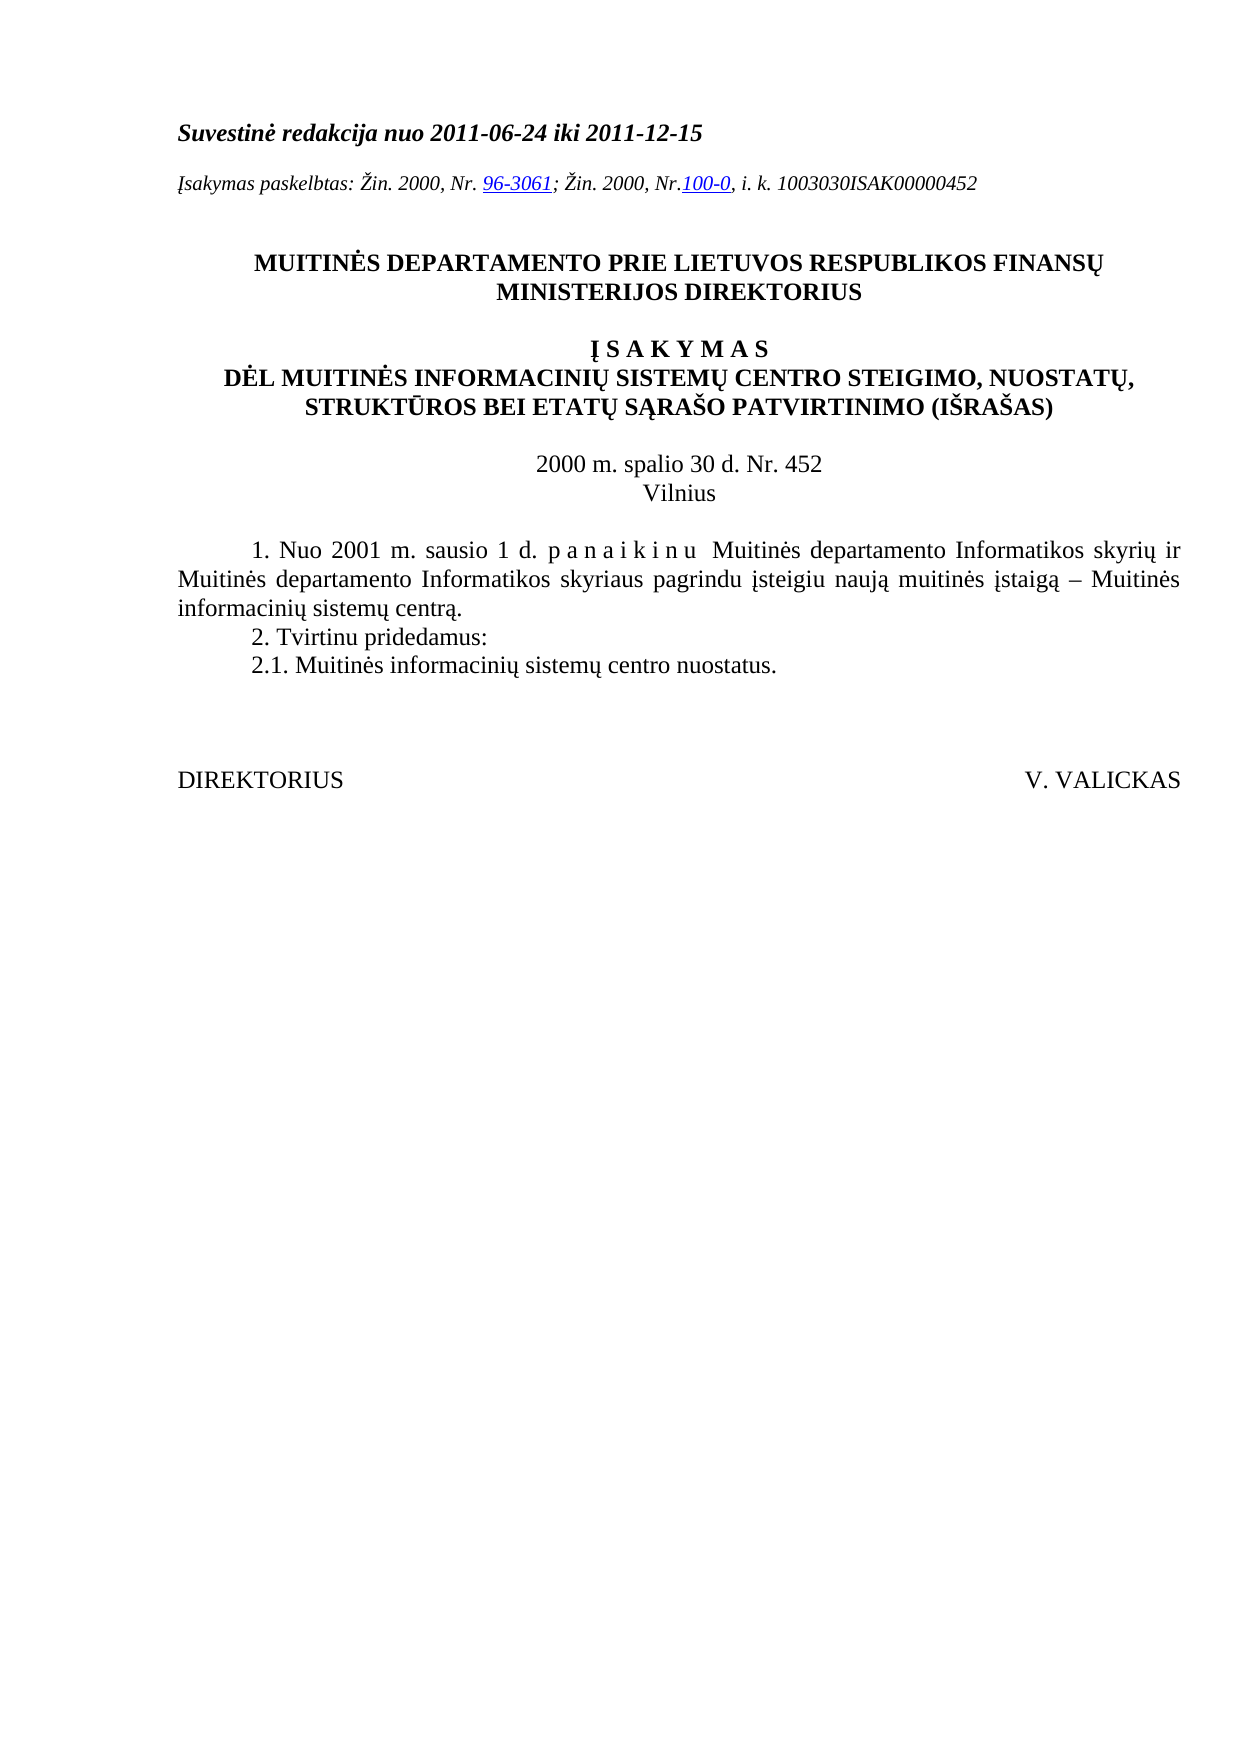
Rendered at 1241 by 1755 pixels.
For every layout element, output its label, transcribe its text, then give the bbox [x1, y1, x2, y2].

text Suvestinė redakcija nuo 2011-06-24 iki 2011-12-15 [177, 118, 1181, 147]
text 1. Nuo 2001 m. sausio 1 d. panaikinu Muitinės departamento Informatikos skyrių ir Muitinės departamento Informatikos skyriaus pagrindu įsteigiu naują muitinės įstaigą – Muitinės informacinių sistemų centrą. [177, 535, 1181, 622]
text 2.1. Muitinės informacinių sistemų centro nuostatus. [177, 650, 1181, 679]
text 2. Tvirtinu pridedamus: [177, 622, 1181, 650]
text 2000 m. spalio 30 d. Nr. 452 [177, 449, 1181, 478]
text MUITINĖS DEPARTAMENTO PRIE LIETUVOS RESPUBLIKOS FINANSŲ MINISTERIJOS DIREKTORIUS [177, 248, 1181, 305]
text Vilnius [177, 478, 1181, 507]
text Įsakymas paskelbtas: Žin. 2000, Nr. 96-3061; Žin. 2000, Nr.100-0, i. k. 1003030ISAK00000452 [177, 171, 1181, 195]
text DIREKTORIUS V. VALICKAS [177, 765, 1181, 794]
text DĖL MUITINĖS INFORMACINIŲ SISTEMŲ CENTRO STEIGIMO, NUOSTATŲ, STRUKTŪROS BEI ETATŲ SĄRAŠO PATVIRTINIMO (IŠRAŠAS) [177, 363, 1181, 420]
text Į S A K Y M A S [177, 334, 1181, 363]
